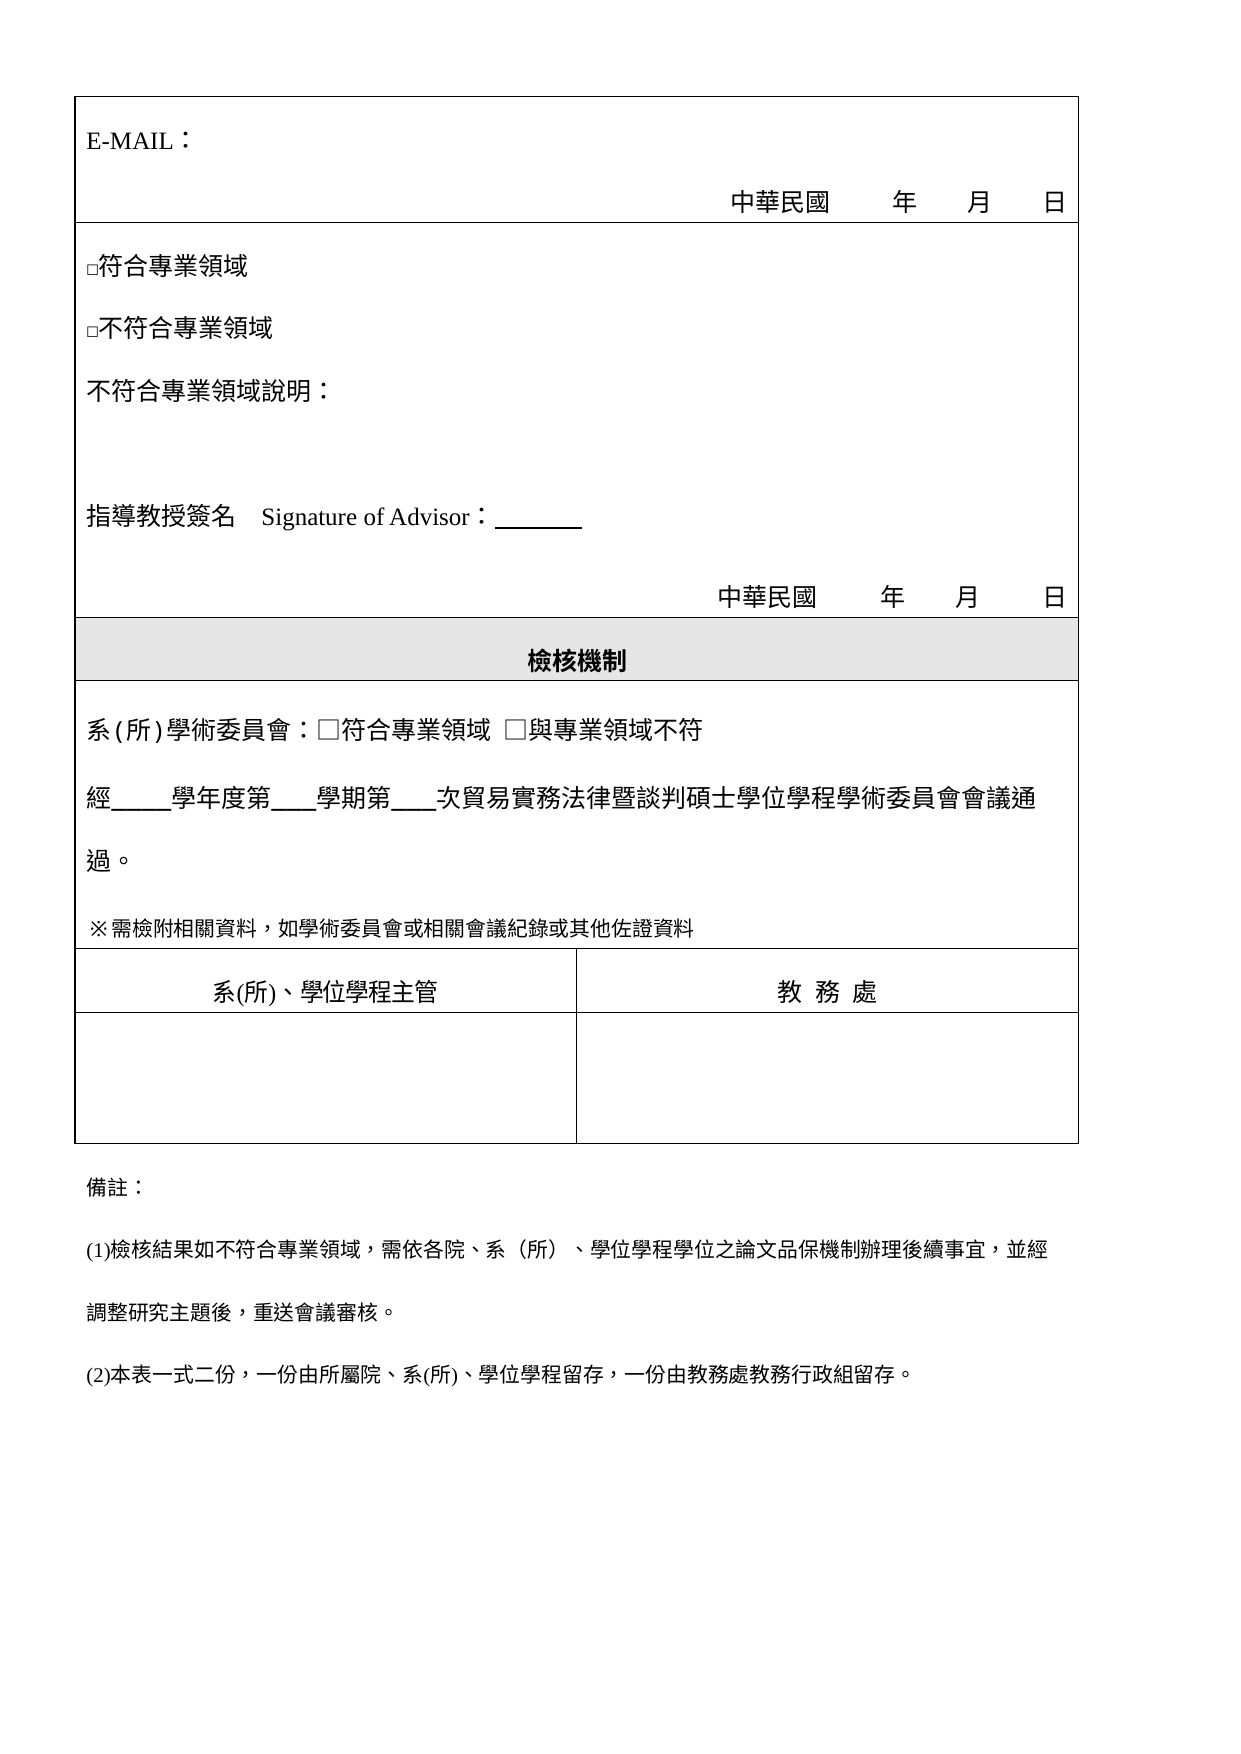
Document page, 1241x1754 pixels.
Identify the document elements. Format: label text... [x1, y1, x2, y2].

table_cell 檢核機制 [76, 618, 1078, 680]
table_cell 系(所)、學位學程主管 [76, 949, 576, 1012]
table_cell ☐符合專業領域 ☐不符合專業領域 不符合專業領域說明： 指導教授簽名 Signature of Advisor： 中華民國 年 月 日 [76, 223, 1078, 617]
table_cell 備註： (1)檢核結果如不符合專業領域，需依各院、系（所）、學位學程學位之論文品保機制辦理後續事宜，並經調整研究主題後，重送會議審核。 (2)本表一式二份，一份由所屬院、系(所)、學位學程留存，一份由教務處教務行政組留存。 [75, 1144, 1079, 1394]
table_cell [76, 1013, 576, 1143]
table_cell E-MAIL： 中華民國 年 月 日 [76, 97, 1078, 222]
table_cell 系(所)學術委員會：□符合專業領域 □與專業領域不符 經____學年度第___學期第___次貿易實務法律暨談判碩士學位學程學術委員會會議通過。 ※需檢附相關資料，如學術委員會或相關會議紀錄或其他佐證資料 [76, 681, 1078, 948]
table_cell [577, 1013, 1078, 1143]
table_cell 教 務 處 [577, 949, 1078, 1012]
